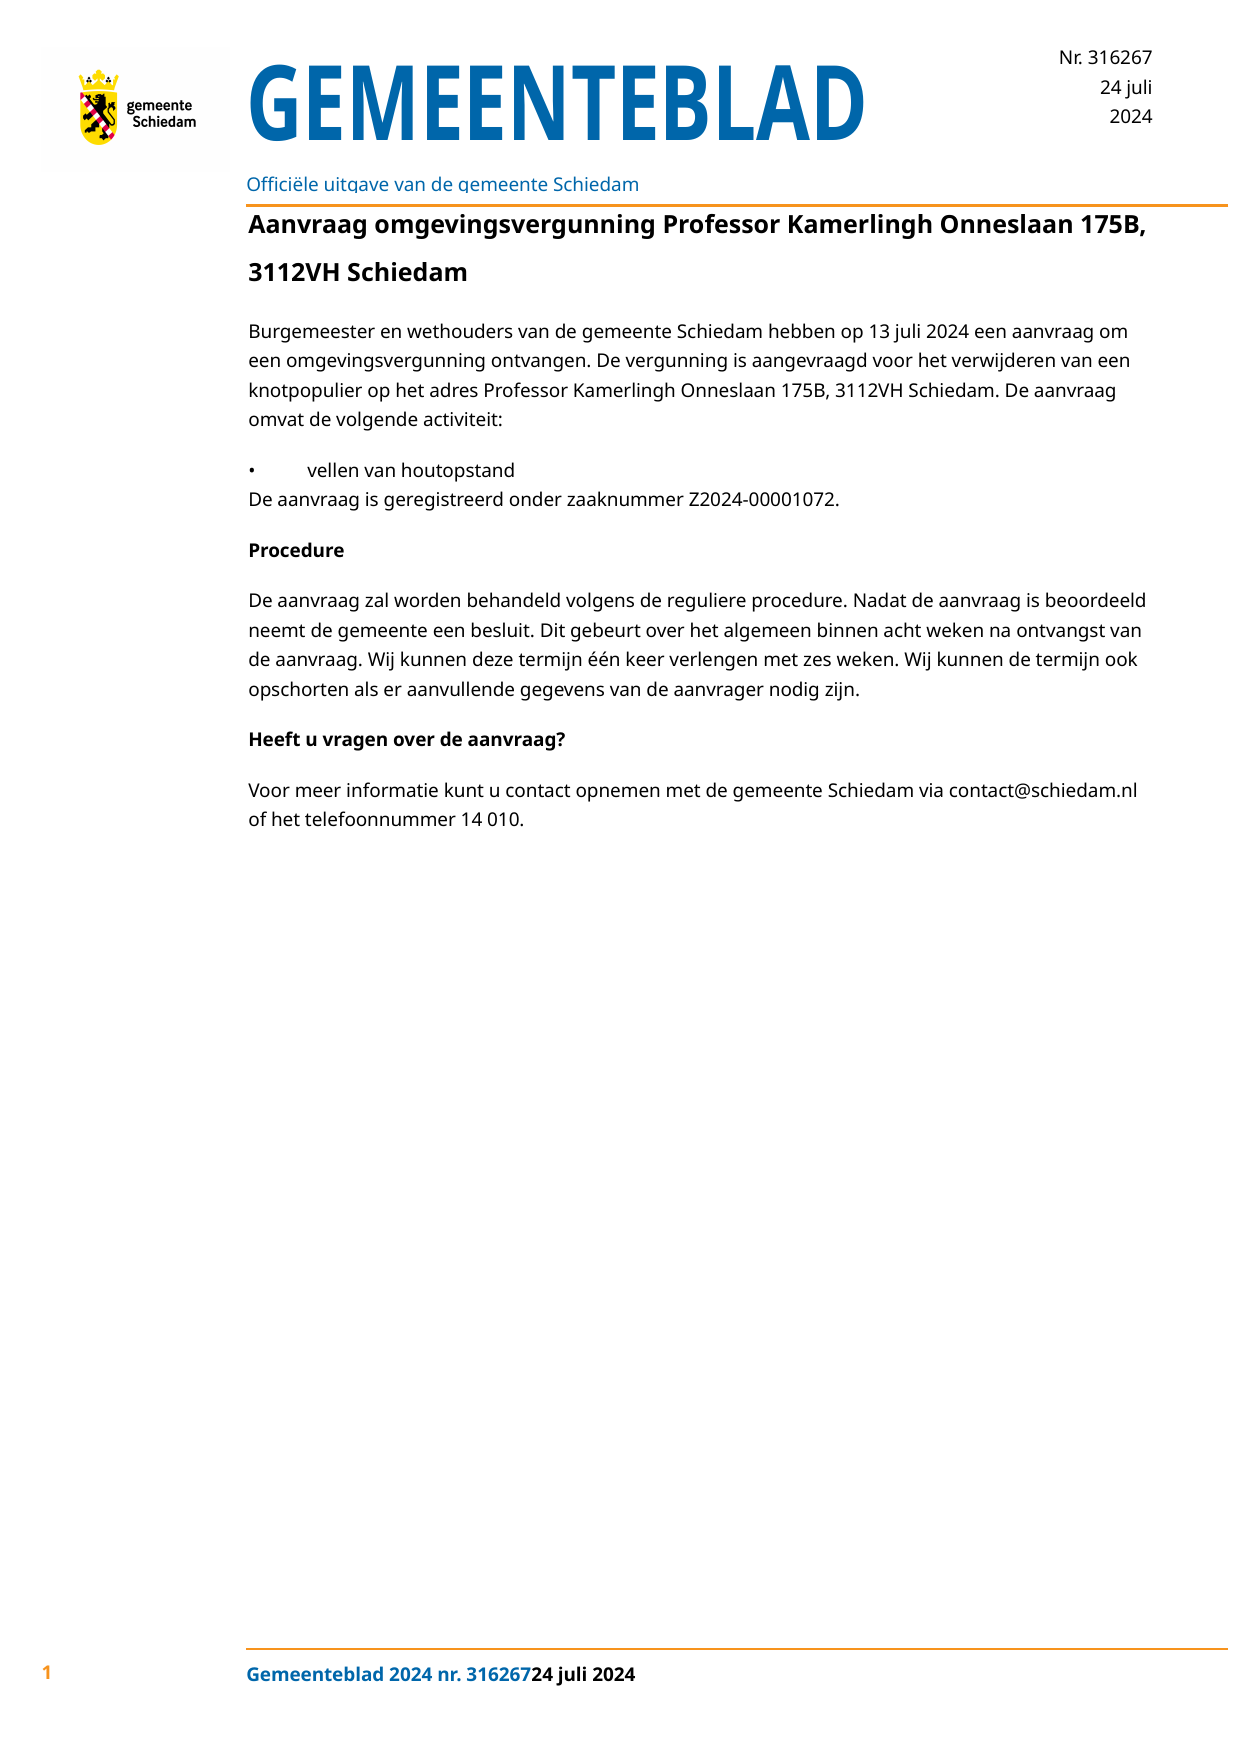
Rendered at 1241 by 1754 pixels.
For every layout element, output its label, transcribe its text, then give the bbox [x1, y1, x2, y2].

text Aanvraag omgevingsvergunning Professor Kamerlingh Onneslaan 175B, 3112VH Schiedam [248, 207, 1152, 288]
text Voor meer informatie kunt u contact opnemen met de gemeente Schiedam via contact@schiedam.nl of het telefoonnummer 14 010. [248, 777, 1152, 832]
picture [41, 47, 231, 172]
text Heeft u vragen over de aanvraag? [248, 727, 1152, 752]
text De aanvraag is geregistreerd onder zaaknummer Z2024-00001072. [248, 487, 1152, 512]
list vellen van houtopstand [248, 457, 1152, 483]
text Burgemeester en wethouders van de gemeente Schiedam hebben op 13 juli 2024 een aanvraag om een omgevingsvergunning ontvangen. De vergunning is aangevraagd voor het verwijderen van een knotpopulier op het adres Professor Kamerlingh Onneslaan 175B, 3112VH Schiedam. De aanvraag omvat de volgende activiteit: [248, 318, 1152, 432]
text Procedure [248, 537, 1152, 563]
text De aanvraag zal worden behandeld volgens de reguliere procedure. Nadat de aanvraag is beoordeeld neemt de gemeente een besluit. Dit gebeurt over het algemeen binnen acht weken na ontvangst van de aanvraag. Wij kunnen deze termijn één keer verlengen met zes weken. Wij kunnen de termijn ook opschorten als er aanvullende gegevens van de aanvrager nodig zijn. [248, 587, 1152, 702]
